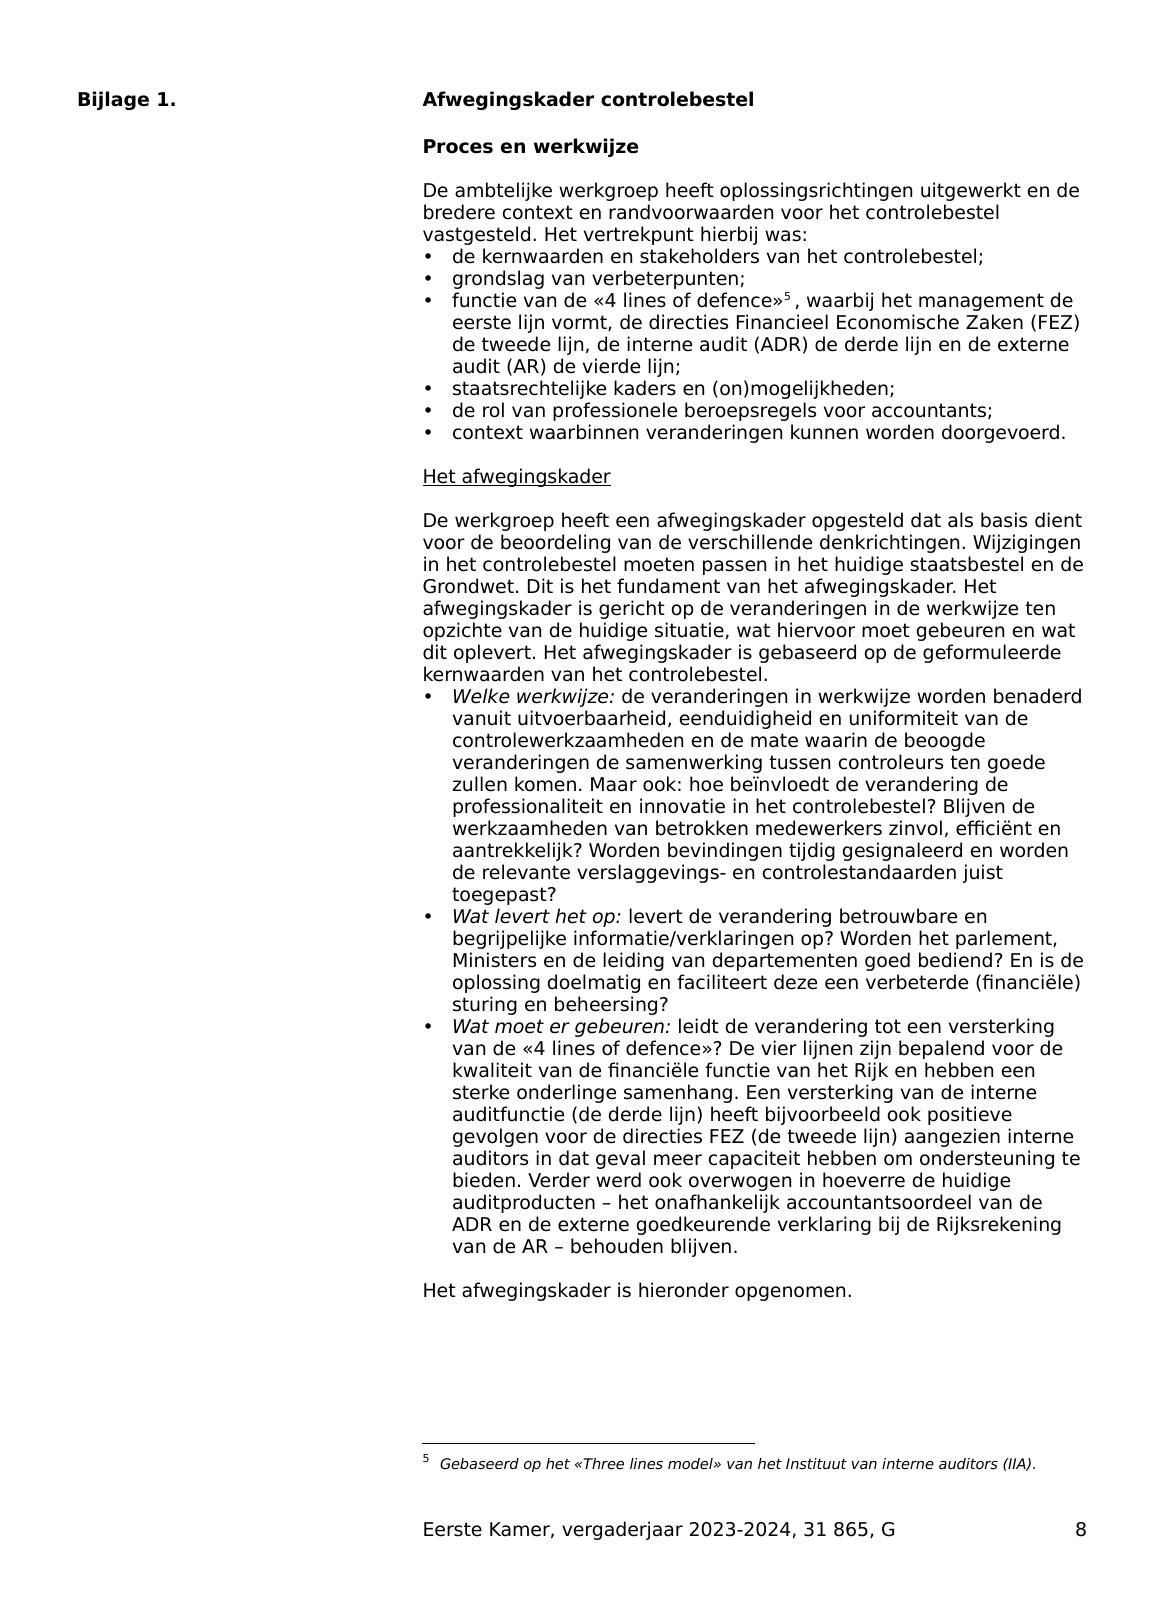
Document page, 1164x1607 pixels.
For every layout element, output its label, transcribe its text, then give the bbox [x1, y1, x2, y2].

text • de rol van professionele beroepsregels voor accountants; [422, 400, 1087, 422]
subtitle Proces en werkwijze [422, 136, 1087, 158]
text Gebaseerd op het «Three lines model» van het Instituut van interne auditors (IIA). [422, 1452, 1087, 1474]
subtitle Bijlage 1. Afwegingskader controlebestel [77, 89, 1087, 111]
text De ambtelijke werkgroep heeft oplossingsrichtingen uitgewerkt en de bredere context en randvoorwaarden voor het controlebestel vastgesteld. Het vertrekpunt hierbij was: [422, 180, 1087, 246]
text • de kernwaarden en stakeholders van het controlebestel; [422, 246, 1087, 268]
text • staatsrechtelijke kaders en (on)mogelijkheden; [422, 378, 1087, 400]
text • Wat moet er gebeuren: leidt de verandering tot een versterking van de «4 lines of defence»? De vier lijnen zijn bepalend voor de kwaliteit van de financiële functie van het Rijk en hebben een sterke onderlinge samenhang. Een versterking van de interne auditfunctie (de derde lijn) heeft bijvoorbeeld ook positieve gevolgen voor de directies FEZ (de tweede lijn) aangezien interne auditors in dat geval meer capaciteit hebben om ondersteuning te bieden. Verder werd ook overwogen in hoeverre de huidige auditproducten – het onafhankelijk accountantsoordeel van de ADR en de externe goedkeurende verklaring bij de Rijksrekening van de AR – behouden blijven. [422, 1016, 1087, 1258]
text Het afwegingskader is hieronder opgenomen. [422, 1280, 1087, 1302]
text • context waarbinnen veranderingen kunnen worden doorgevoerd. [422, 422, 1087, 444]
text • functie van de «4 lines of defence», waarbij het management de eerste lijn vormt, de directies Financieel Economische Zaken (FEZ) de tweede lijn, de interne audit (ADR) de derde lijn en de externe audit (AR) de vierde lijn; [422, 290, 1087, 378]
text De werkgroep heeft een afwegingskader opgesteld dat als basis dient voor de beoordeling van de verschillende denkrichtingen. Wijzigingen in het controlebestel moeten passen in het huidige staatsbestel en de Grondwet. Dit is het fundament van het afwegingskader. Het afwegingskader is gericht op de veranderingen in de werkwijze ten opzichte van de huidige situatie, wat hiervoor moet gebeuren en wat dit oplevert. Het afwegingskader is gebaseerd op de geformuleerde kernwaarden van het controlebestel. [422, 510, 1087, 686]
text • grondslag van verbeterpunten; [422, 268, 1087, 290]
text • Wat levert het op: levert de verandering betrouwbare en begrijpelijke informatie/verklaringen op? Worden het parlement, Ministers en de leiding van departementen goed bediend? En is de oplossing doelmatig en faciliteert deze een verbeterde (financiële) sturing en beheersing? [422, 906, 1087, 1016]
text • Welke werkwijze: de veranderingen in werkwijze worden benaderd vanuit uitvoerbaarheid, eenduidigheid en uniformiteit van de controlewerkzaamheden en de mate waarin de beoogde veranderingen de samenwerking tussen controleurs ten goede zullen komen. Maar ook: hoe beïnvloedt de verandering de professionaliteit en innovatie in het controlebestel? Blijven de werkzaamheden van betrokken medewerkers zinvol, efficiënt en aantrekkelijk? Worden bevindingen tijdig gesignaleerd en worden de relevante verslaggevings- en controlestandaarden juist toegepast? [422, 686, 1087, 906]
subtitle Het afwegingskader [422, 466, 1087, 488]
